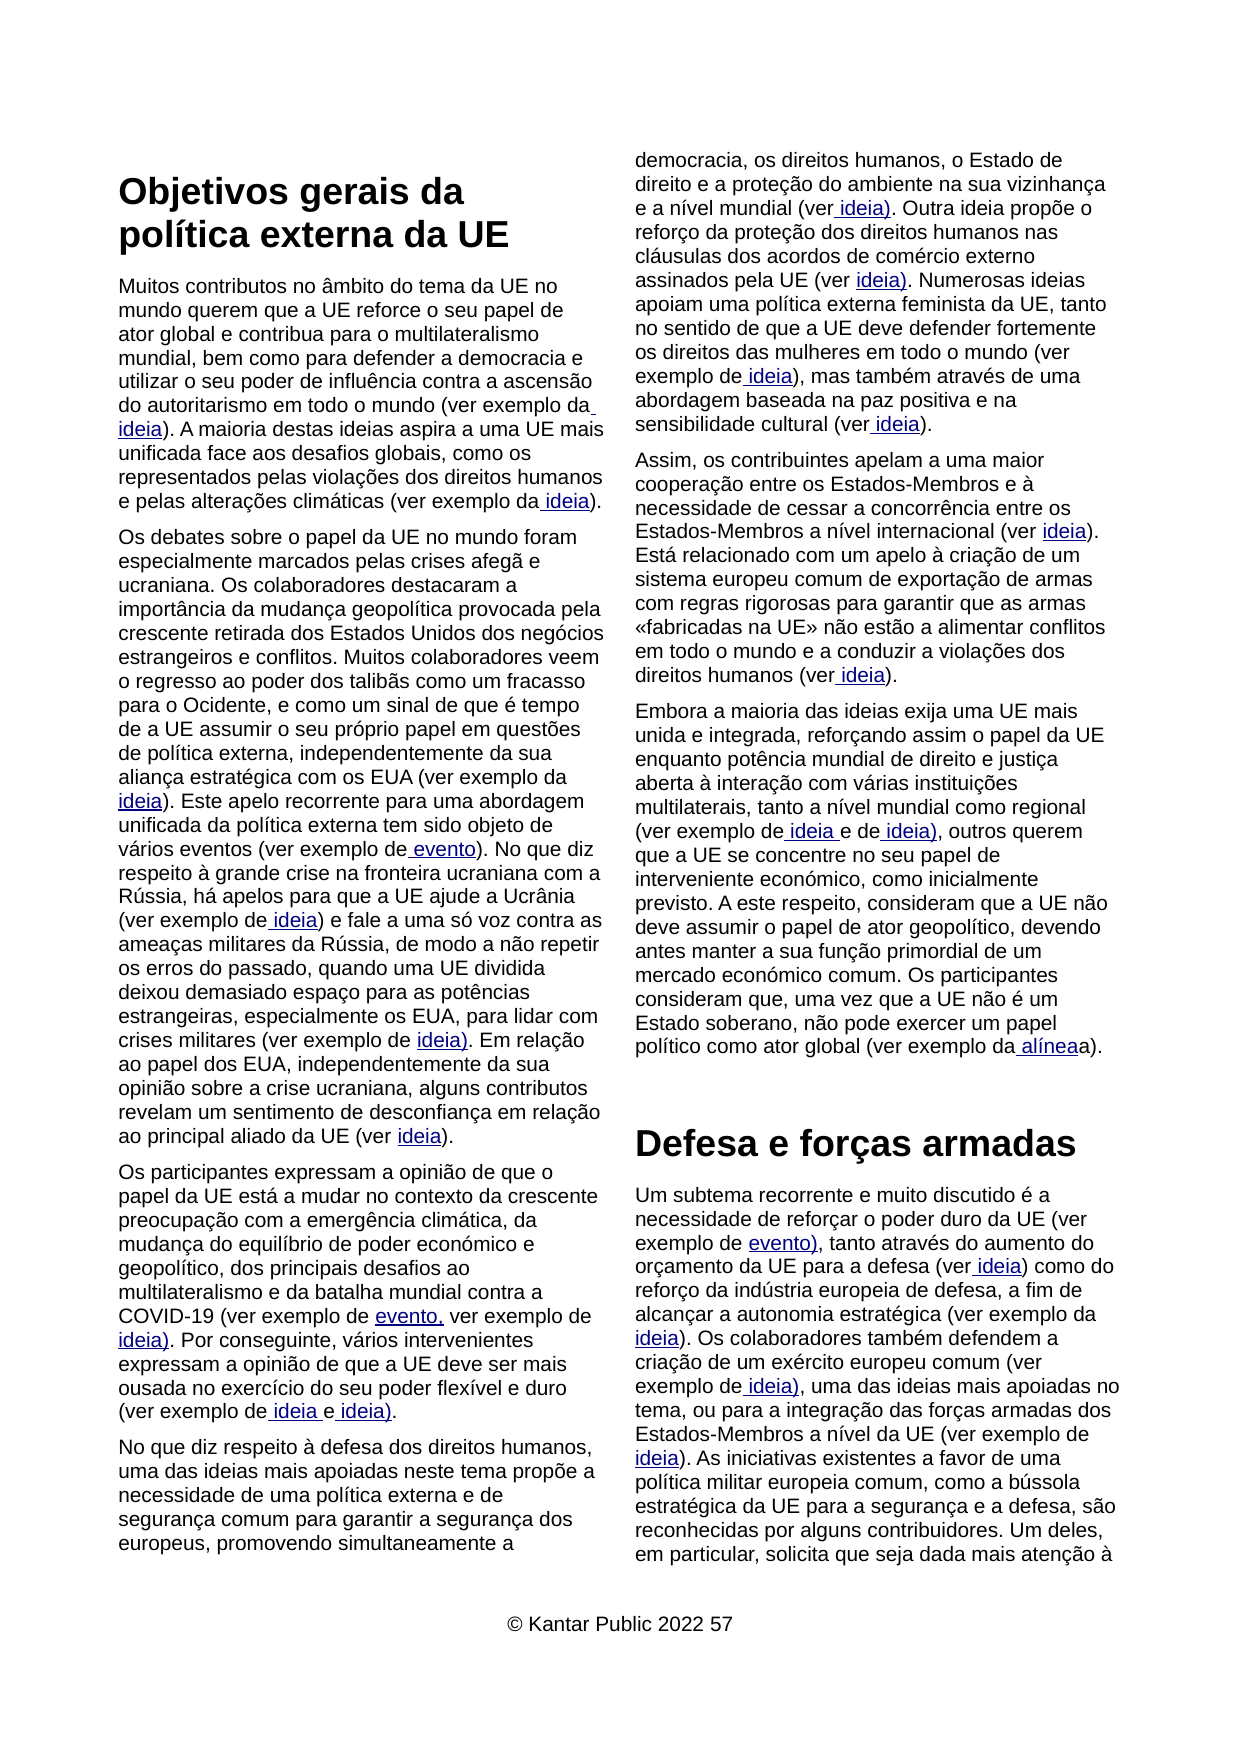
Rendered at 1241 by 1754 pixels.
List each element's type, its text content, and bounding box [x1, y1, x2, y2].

text Muitos contributos no âmbito do tema da UE no mundo querem que a UE reforce o seu papel de ator global e contribua para o multilateralismo mundial, bem como para defender a democracia e utilizar o seu poder de influência contra a ascensão do autoritarismo em todo o mundo (ver exemplo da ideia). A maioria destas ideias aspira a uma UE mais unificada face aos desafios globais, como os representados pelas violações dos direitos humanos e pelas alterações climáticas (ver exemplo da ideia). [118, 273, 605, 513]
subtitle Objetivos gerais da política externa da UE [118, 169, 605, 255]
text Os participantes expressam a opinião de que o papel da UE está a mudar no contexto da crescente preocupação com a emergência climática, da mudança do equilíbrio de poder económico e geopolítico, dos principais desafios ao multilateralismo e da batalha mundial contra a COVID-19 (ver exemplo de evento, ver exemplo de ideia). Por conseguinte, vários intervenientes expressam a opinião de que a UE deve ser mais ousada no exercício do seu poder flexível e duro (ver exemplo de ideia e ideia). [118, 1160, 605, 1423]
text Embora a maioria das ideias exija uma UE mais unida e integrada, reforçando assim o papel da UE enquanto potência mundial de direito e justiça aberta à interação com várias instituições multilaterais, tanto a nível mundial como regional (ver exemplo de ideia e de ideia), outros querem que a UE se concentre no seu papel de interveniente económico, como inicialmente previsto. A este respeito, consideram que a UE não deve assumir o papel de ator geopolítico, devendo antes manter a sua função primordial de um mercado económico comum. Os participantes consideram que, uma vez que a UE não é um Estado soberano, não pode exercer um papel político como ator global (ver exemplo da alíneaa). [635, 699, 1122, 1058]
text Um subtema recorrente e muito discutido é a necessidade de reforçar o poder duro da UE (ver exemplo de evento), tanto através do aumento do orçamento da UE para a defesa (ver ideia) como do reforço da indústria europeia de defesa, a fim de alcançar a autonomia estratégica (ver exemplo da ideia). Os colaboradores também defendem a criação de um exército europeu comum (ver exemplo de ideia), uma das ideias mais apoiadas no tema, ou para a integração das forças armadas dos Estados-Membros a nível da UE (ver exemplo de ideia). As iniciativas existentes a favor de uma política militar europeia comum, como a bússola estratégica da UE para a segurança e a defesa, são reconhecidas por alguns contribuidores. Um deles, em particular, solicita que seja dada mais atenção à [635, 1182, 1122, 1566]
text Assim, os contribuintes apelam a uma maior cooperação entre os Estados-Membros e à necessidade de cessar a concorrência entre os Estados-Membros a nível internacional (ver ideia). Está relacionado com um apelo à criação de um sistema europeu comum de exportação de armas com regras rigorosas para garantir que as armas «fabricadas na UE» não estão a alimentar conflitos em todo o mundo e a conduzir a violações dos direitos humanos (ver ideia). [635, 447, 1122, 687]
text democracia, os direitos humanos, o Estado de direito e a proteção do ambiente na sua vizinhança e a nível mundial (ver ideia). Outra ideia propõe o reforço da proteção dos direitos humanos nas cláusulas dos acordos de comércio externo assinados pela UE (ver ideia). Numerosas ideias apoiam uma política externa feminista da UE, tanto no sentido de que a UE deve defender fortemente os direitos das mulheres em todo o mundo (ver exemplo de ideia), mas também através de uma abordagem baseada na paz positiva e na sensibilidade cultural (ver ideia). [635, 148, 1122, 436]
text Os debates sobre o papel da UE no mundo foram especialmente marcados pelas crises afegã e ucraniana. Os colaboradores destacaram a importância da mudança geopolítica provocada pela crescente retirada dos Estados Unidos dos negócios estrangeiros e conflitos. Muitos colaboradores veem o regresso ao poder dos talibãs como um fracasso para o Ocidente, e como um sinal de que é tempo de a UE assumir o seu próprio papel em questões de política externa, independentemente da sua aliança estratégica com os EUA (ver exemplo da ideia). Este apelo recorrente para uma abordagem unificada da política externa tem sido objeto de vários eventos (ver exemplo de evento). No que diz respeito à grande crise na fronteira ucraniana com a Rússia, há apelos para que a UE ajude a Ucrânia (ver exemplo de ideia) e fale a uma só voz contra as ameaças militares da Rússia, de modo a não repetir os erros do passado, quando uma UE dividida deixou demasiado espaço para as potências estrangeiras, especialmente os EUA, para lidar com crises militares (ver exemplo de ideia). Em relação ao papel dos EUA, independentemente da sua opinião sobre a crise ucraniana, alguns contributos revelam um sentimento de desconfiança em relação ao principal aliado da UE (ver ideia). [118, 525, 605, 1148]
text No que diz respeito à defesa dos direitos humanos, uma das ideias mais apoiadas neste tema propõe a necessidade de uma política externa e de segurança comum para garantir a segurança dos europeus, promovendo simultaneamente a [118, 1435, 605, 1555]
subtitle Defesa e forças armadas [635, 1121, 1122, 1164]
